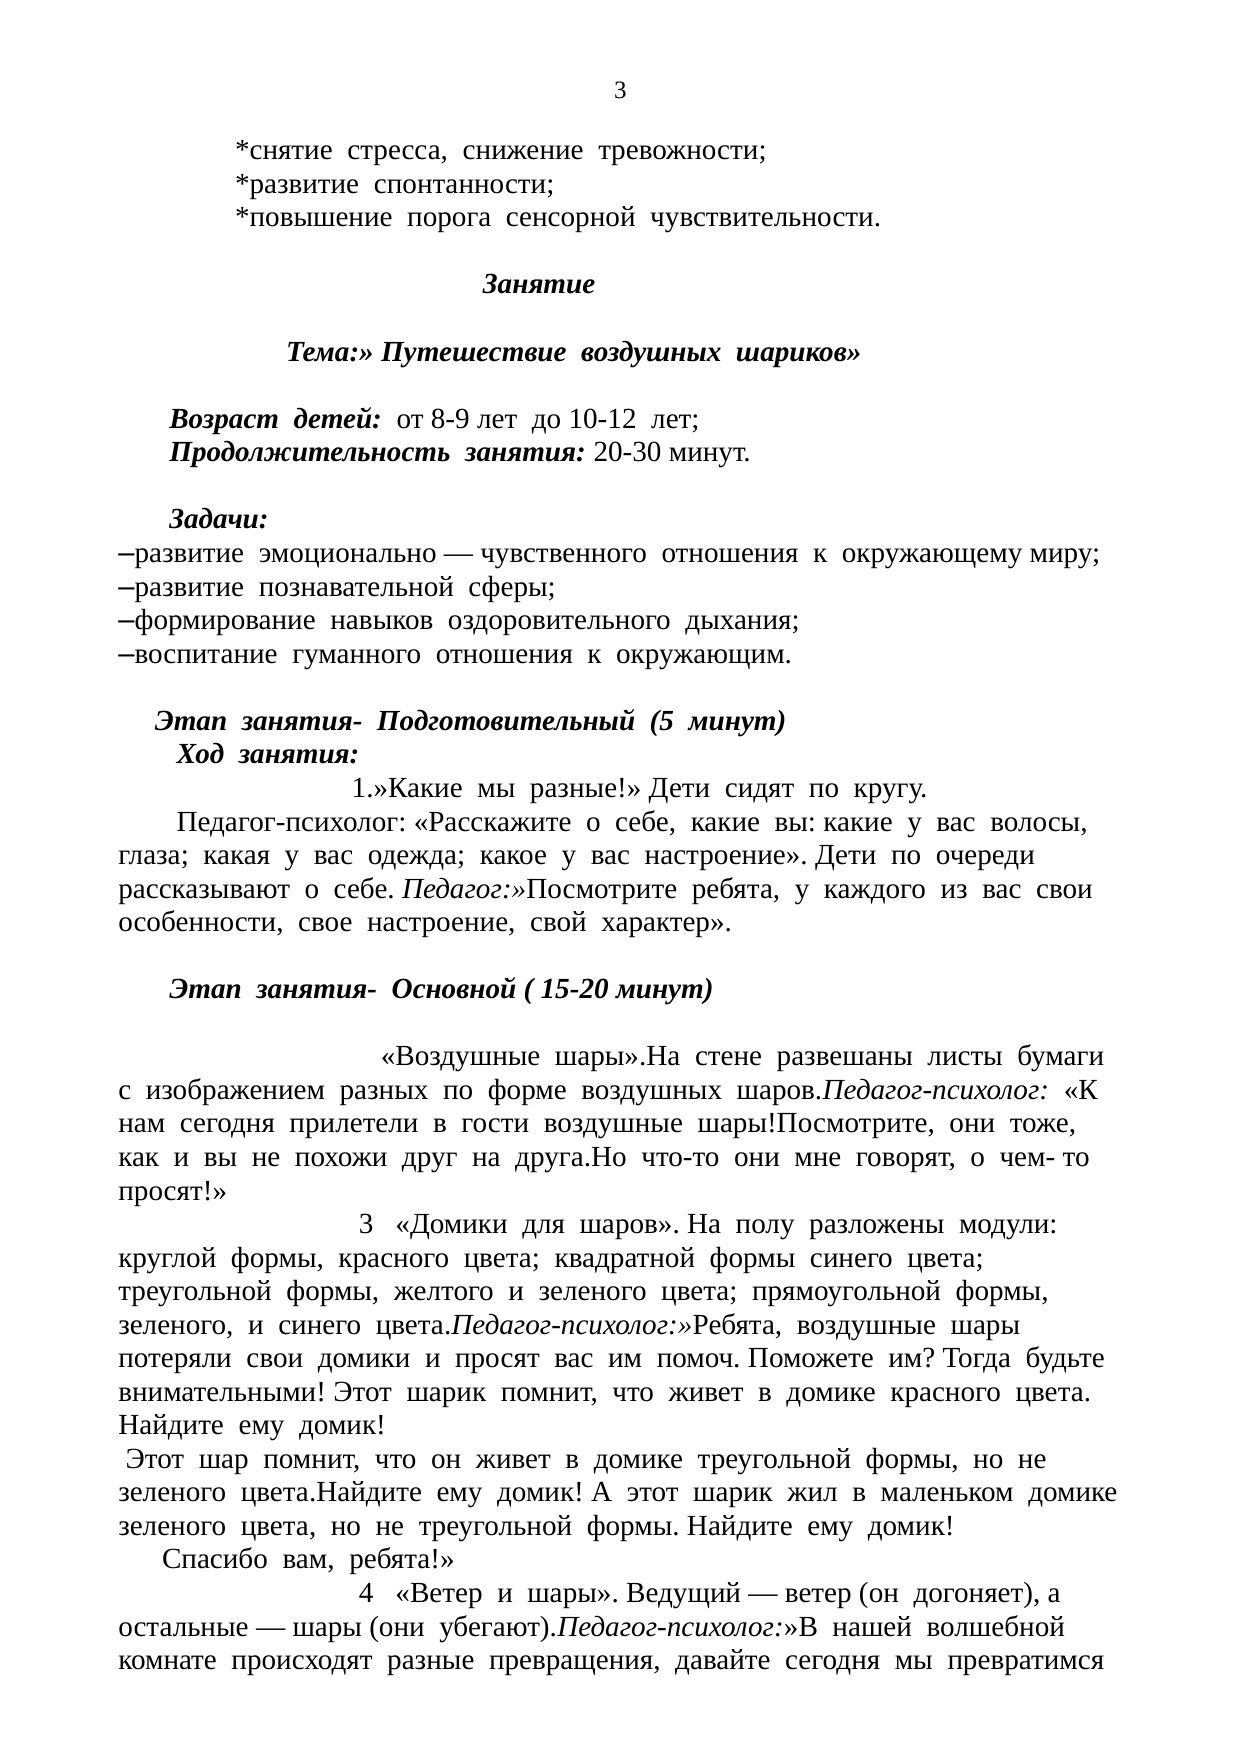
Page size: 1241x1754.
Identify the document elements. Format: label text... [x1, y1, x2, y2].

text Педагог-психолог: «Расскажите о себе, какие вы: какие у вас волосы, глаза; какая у вас одежда; какое у вас настроение». Дети по очереди рассказывают о себе. Педагог:»Посмотрите ребята, у каждого из вас свои особенности, свое настроение, свой характер». [118, 804, 1122, 938]
text Продолжительность занятия: 20-30 минут. [118, 434, 1122, 468]
list развитие эмоционально — чувственного отношения к окружающему миру; [118, 535, 1122, 569]
text *снятие стресса, снижение тревожности; [118, 132, 1122, 166]
text Тема:» Путешествие воздушных шариков» [118, 334, 1122, 367]
list воспитание гуманного отношения к окружающим. [118, 636, 1122, 669]
list формирование навыков оздоровительного дыхания; [118, 602, 1122, 636]
text *повышение порога сенсорной чувствительности. [118, 199, 1122, 233]
text 3 «Домики для шаров». На полу разложены модули: круглой формы, красного цвета; квадратной формы синего цвета; треугольной формы, желтого и зеленого цвета; прямоугольной формы, зеленого, и синего цвета.Педагог-психолог:»Ребята, воздушные шары потеряли свои домики и просят вас им помоч. Поможете им? Тогда будьте внимательными! Этот шарик помнит, что живет в домике красного цвета. Найдите ему домик! [118, 1206, 1122, 1441]
text 1.»Какие мы разные!» Дети сидят по кругу. [118, 770, 1122, 804]
text *развитие спонтанности; [118, 166, 1122, 199]
text «Воздушные шары».На стене развешаны листы бумаги с изображением разных по форме воздушных шаров.Педагог-психолог: «К нам сегодня прилетели в гости воздушные шары!Посмотрите, они тоже, как и вы не похожи друг на друга.Но что-то они мне говорят, о чем- то просят!» [118, 1038, 1122, 1206]
text Ход занятия: [118, 737, 1122, 770]
text Возраст детей: от 8-9 лет до 10-12 лет; [118, 401, 1122, 434]
text Спасибо вам, ребята!» [118, 1542, 1122, 1575]
text Занятие [118, 267, 1122, 300]
text Этап занятия- Подготовительный (5 минут) [118, 703, 1122, 737]
list развитие познавательной сферы; [118, 569, 1122, 602]
text Этап занятия- Основной ( 15-20 минут) [118, 971, 1122, 1005]
text Задачи: [118, 501, 1122, 535]
text Этот шар помнит, что он живет в домике треугольной формы, но не зеленого цвета.Найдите ему домик! А этот шарик жил в маленьком домике зеленого цвета, но не треугольной формы. Найдите ему домик! [118, 1441, 1122, 1542]
text 4 «Ветер и шары». Ведущий — ветер (он догоняет), а остальные — шары (они убегают).Педагог-психолог:»В нашей волшебной комнате происходят разные превращения, давайте сегодня мы превратимся [118, 1575, 1122, 1676]
